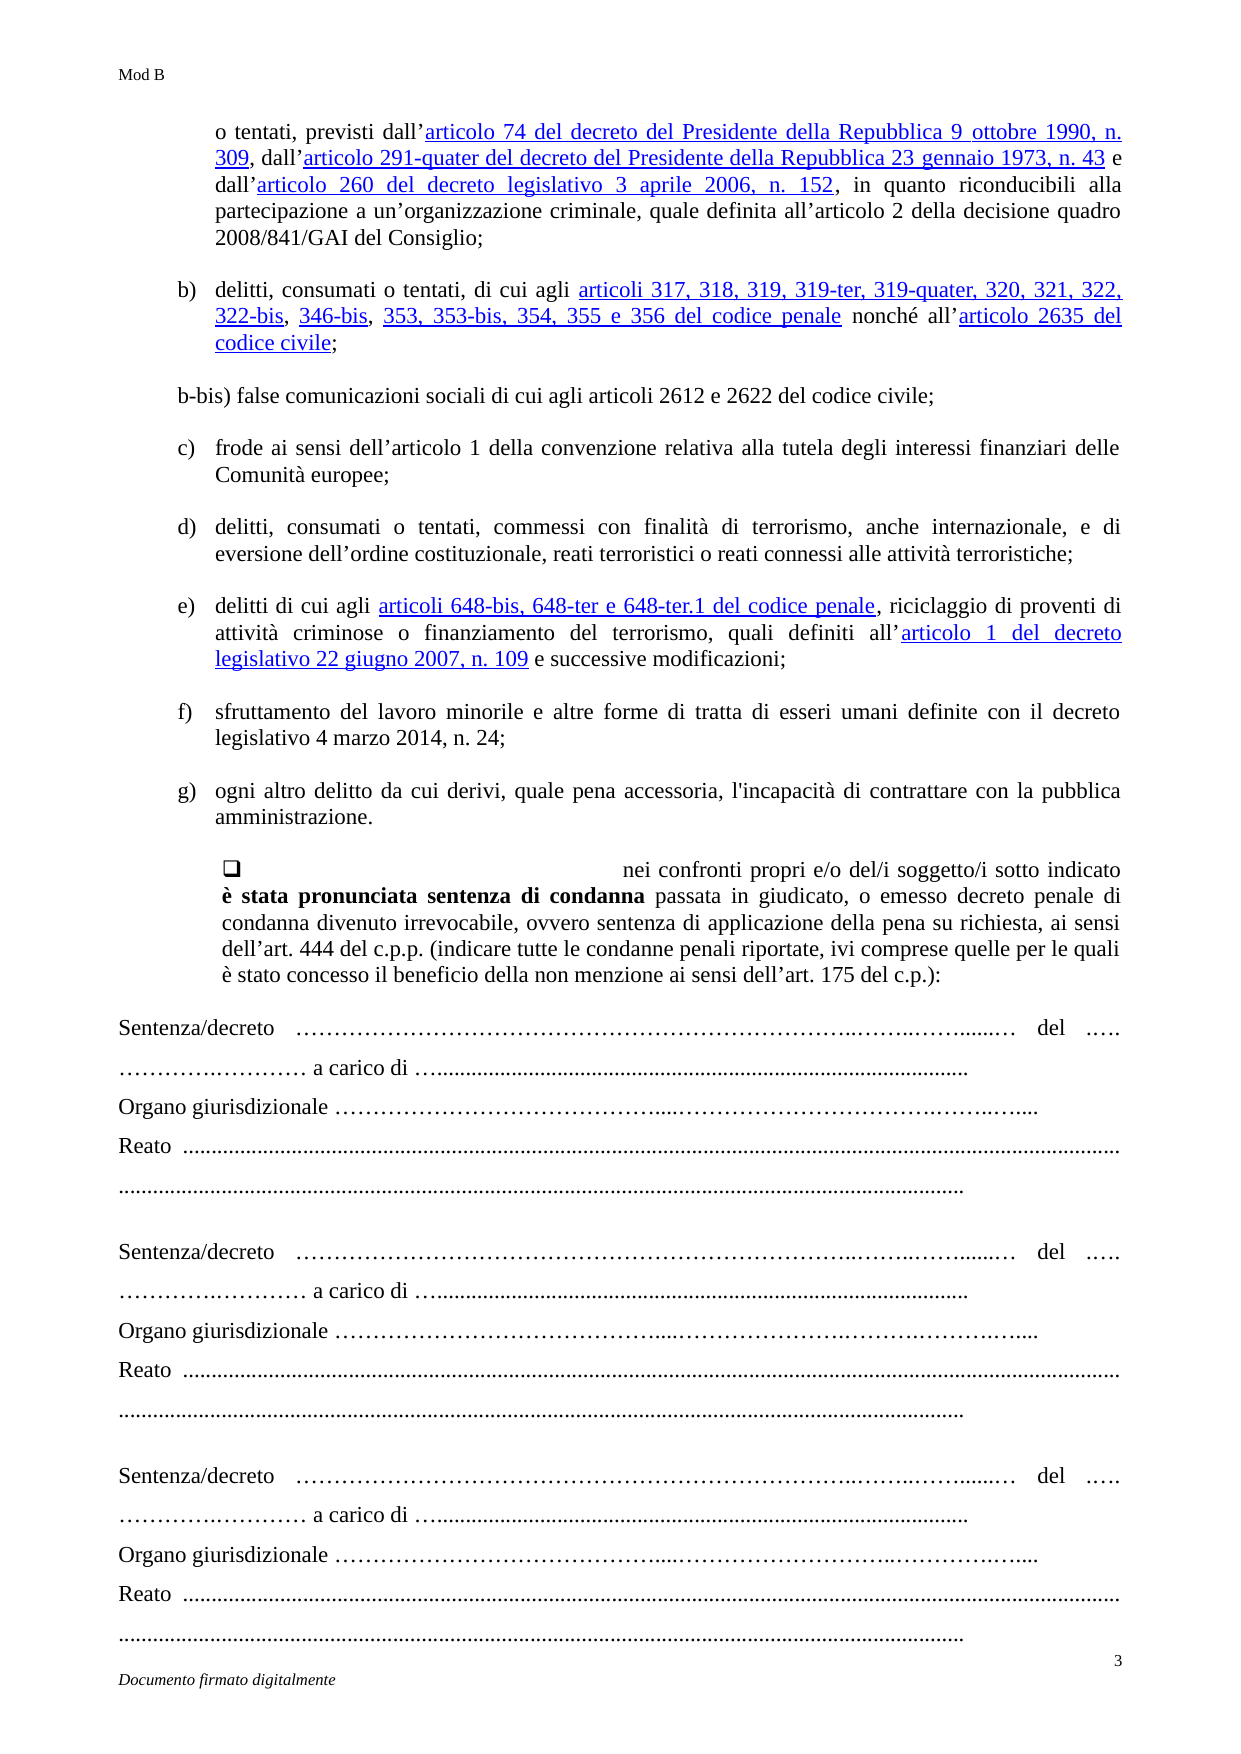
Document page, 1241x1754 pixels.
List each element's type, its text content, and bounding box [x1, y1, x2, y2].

text Sentenza/decreto ………………………………………………………………..……..……......… del .….………….………… a carico di …............................................................................................. [118, 1462, 1121, 1527]
list delitti, consumati o tentati, commessi con finalità di terrorismo, anche internazionale, e di eversione dell’ordine costituzionale, reati terroristici o reati connessi alle attività terroristiche; [177, 513, 1122, 566]
text b-bis) false comunicazioni sociali di cui agli articoli 2612 e 2622 del codice civile; [177, 382, 1122, 408]
list frode ai sensi dell’articolo 1 della convenzione relativa alla tutela degli interessi finanziari delle Comunità europee; [177, 434, 1122, 487]
list sfruttamento del lavoro minorile e altre forme di tratta di esseri umani definite con il decreto legislativo 4 marzo 2014, n. 24; [177, 698, 1122, 751]
text Organo giurisdizionale ……………………………………....…………………………….……..….... [118, 1093, 1123, 1119]
list o tentati, previsti dall’articolo 74 del decreto del Presidente della Repubblica 9 ottobre 1990, n. 309, dall’articolo 291-quater del decreto del Presidente della Repubblica 23 gennaio 1973, n. 43 e dall’articolo 260 del decreto legislativo 3 aprile 2006, n. 152, in quanto riconducibili alla partecipazione a un’organizzazione criminale, quale definita all’articolo 2 della decisione quadro 2008/841/GAI del Consiglio; [177, 118, 1122, 250]
list ogni altro delitto da cui derivi, quale pena accessoria, l'incapacità di contrattare con la pubblica amministrazione. [177, 777, 1122, 830]
text Organo giurisdizionale ……………………………………....………………….……….……….….... [118, 1317, 1123, 1343]
list delitti di cui agli articoli 648-bis, 648-ter e 648-ter.1 del codice penale, riciclaggio di proventi di attività criminose o finanziamento del terrorismo, quali definiti all’articolo 1 del decreto legislativo 22 giugno 2007, n. 109 e successive modificazioni; [177, 592, 1122, 672]
text Organo giurisdizionale ……………………………………....………………………..………….….... [118, 1541, 1123, 1567]
text Reato ........................................................................................................................................................................................................................................................................................................................ [118, 1356, 1122, 1422]
text Reato ........................................................................................................................................................................................................................................................................................................................ [118, 1133, 1122, 1198]
list delitti, consumati o tentati, di cui agli articoli 317, 318, 319, 319-ter, 319-quater, 320, 321, 322, 322-bis, 346-bis, 353, 353-bis, 354, 355 e 356 del codice penale nonché all’articolo 2635 del codice civile; [177, 276, 1122, 355]
text Reato ........................................................................................................................................................................................................................................................................................................................ [118, 1580, 1122, 1646]
text Sentenza/decreto ………………………………………………………………..……..……......… del .….………….………… a carico di …............................................................................................. [118, 1238, 1121, 1304]
list nei confronti propri e/o del/i soggetto/i sotto indicato è stata pronunciata sentenza di condanna passata in giudicato, o emesso decreto penale di condanna divenuto irrevocabile, ovvero sentenza di applicazione della pena su richiesta, ai sensi dell’art. 444 del c.p.p. (indicare tutte le condanne penali riportate, ivi comprese quelle per le quali è stato concesso il beneficio della non menzione ai sensi dell’art. 175 del c.p.): [222, 856, 1122, 988]
text Sentenza/decreto ………………………………………………………………..……..……......… del .….………….………… a carico di …............................................................................................. [118, 1014, 1121, 1080]
